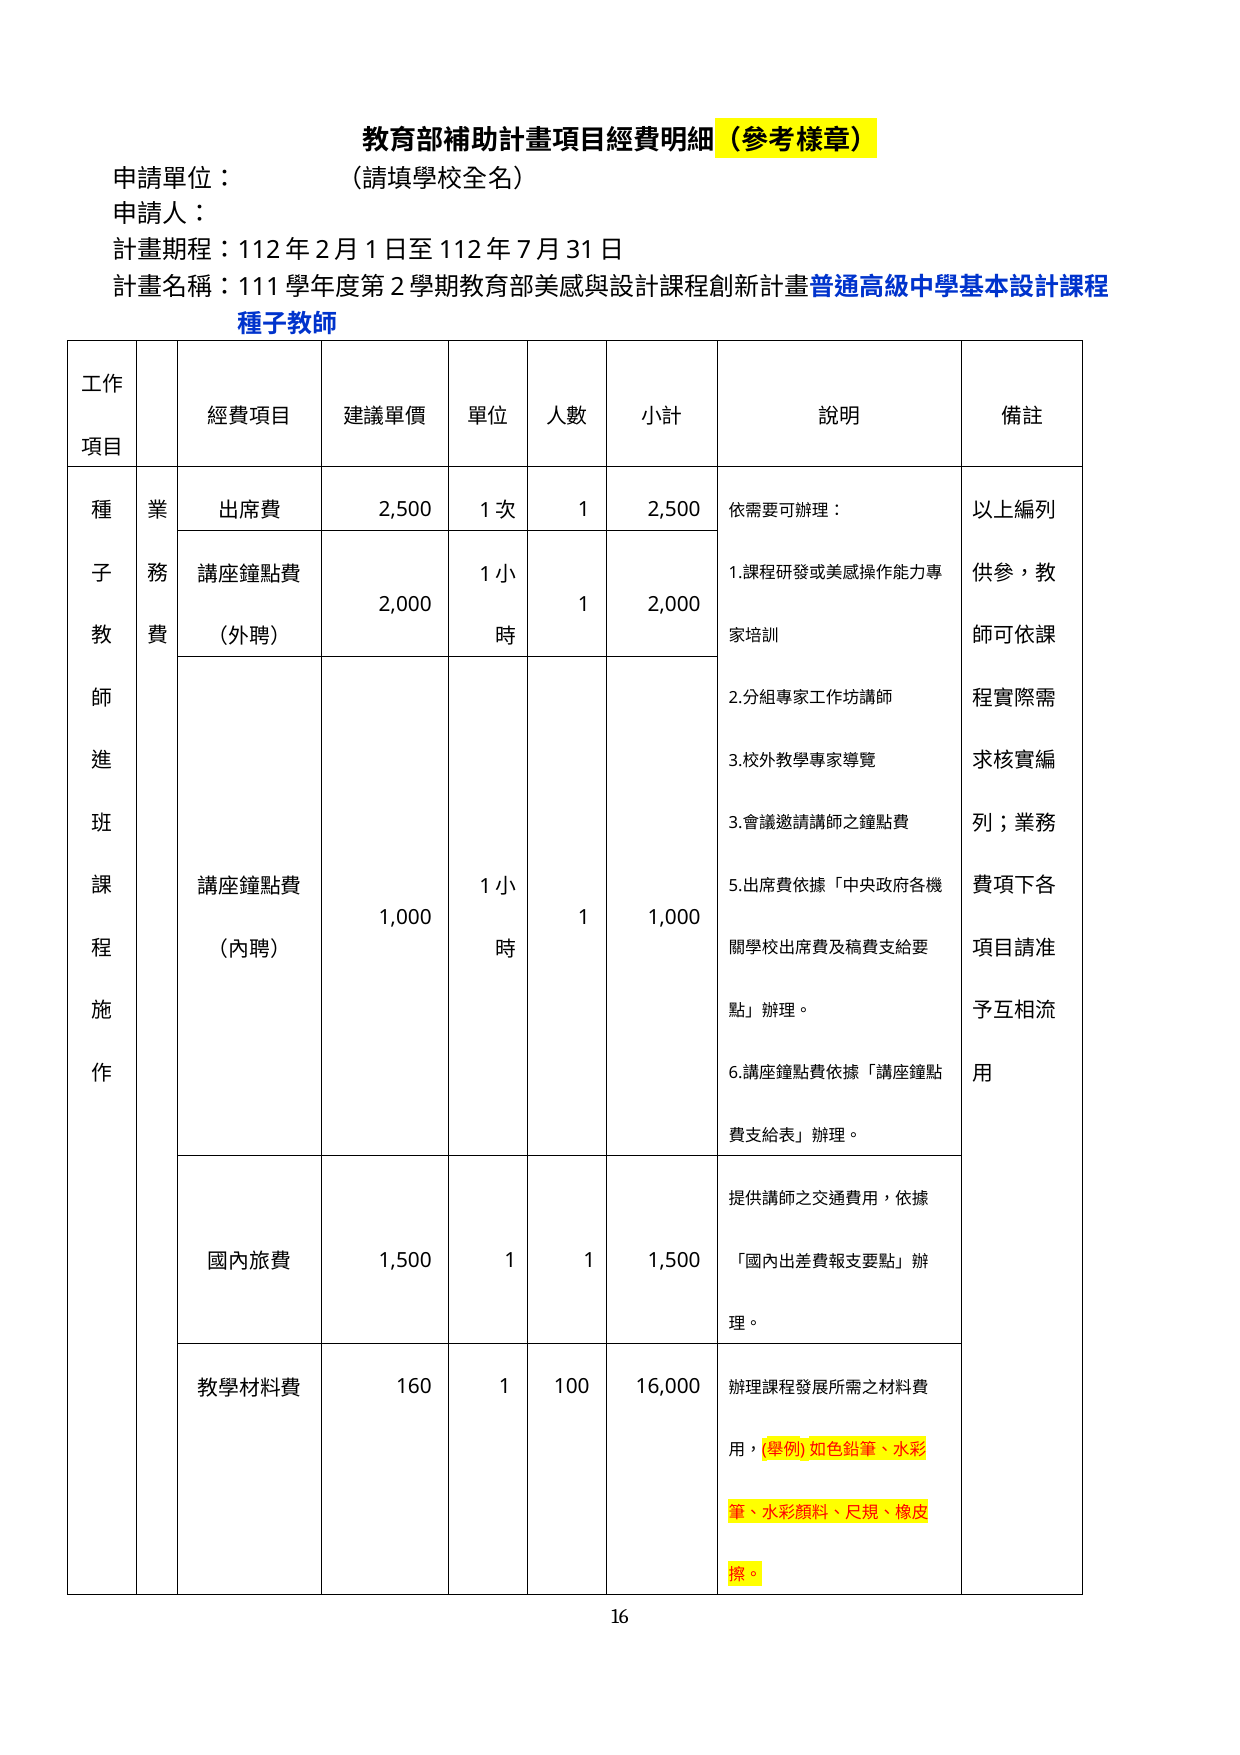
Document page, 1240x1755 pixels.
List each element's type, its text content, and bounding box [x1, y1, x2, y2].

table_cell 2,000 [607, 531, 717, 656]
table_cell 以上編列供參，教師可依課程實際需求核實編列；業務費項下各項目請准予互相流用 [962, 467, 1082, 1594]
table_header [137, 341, 177, 466]
table_header 工作項目 [68, 341, 136, 466]
table_cell 依需要可辦理： 1.課程研發或美感操作能力專家培訓 2.分組專家工作坊講師 3.校外教學專家導覽 3.會議邀請講師之鐘點費 5.出席費依據「中央政府各機關學校出席費及稿費支給要點」辦理。 6.講座鐘點費依據「講座鐘點費支給表」辦理。 [718, 467, 961, 1155]
table_cell 辦理課程發展所需之材料費用，(舉例) 如色鉛筆、水彩筆、水彩顏料、尺規、橡皮擦。 [718, 1344, 961, 1594]
table_header 人數 [528, 341, 606, 466]
text 申請單位： （請填學校全名） [112, 159, 1127, 194]
text 計畫名稱：111學年度第2學期教育部美感與設計課程創新計畫普通高級中學基本設計課程種子教師 [112, 265, 1127, 340]
table_cell 1小時 [449, 657, 527, 1155]
table_cell 160 [322, 1344, 448, 1594]
text 申請人： [112, 194, 1127, 230]
table_cell 業務費 [137, 467, 177, 1594]
table_header 備註 [962, 341, 1082, 466]
table_cell 種 子 教 師 進 班 課 程 施 作 [68, 467, 136, 1594]
table_cell 1 [449, 1344, 527, 1594]
table_cell 1,000 [607, 657, 717, 1155]
table_header 說明 [718, 341, 961, 466]
table_cell 講座鐘點費（外聘） [178, 531, 321, 656]
table_cell 1,500 [607, 1156, 717, 1343]
table_cell 1 [449, 1156, 527, 1343]
table_header 單位 [449, 341, 527, 466]
text 計畫期程：112年2月1日至112年7月31日 [112, 230, 1127, 265]
table_header 小計 [607, 341, 717, 466]
table_header 經費項目 [178, 341, 321, 466]
table_cell 2,500 [322, 467, 448, 530]
table_cell 出席費 [178, 467, 321, 530]
table_cell 16,000 [607, 1344, 717, 1594]
text 教育部補助計畫項目經費明細（參考樣章） [112, 96, 1127, 159]
table_cell 1,000 [322, 657, 448, 1155]
table_cell 1,500 [322, 1156, 448, 1343]
table_cell 國內旅費 [178, 1156, 321, 1343]
table_cell 1小時 [449, 531, 527, 656]
table_cell 提供講師之交通費用，依據「國內出差費報支要點」辦理。 [718, 1156, 961, 1343]
table_cell 2,500 [607, 467, 717, 530]
table_cell 教學材料費 [178, 1344, 321, 1594]
table_cell 1 [528, 657, 606, 1155]
table_cell 1 [528, 531, 606, 656]
table_cell 1 [528, 1156, 606, 1343]
table_cell 2,000 [322, 531, 448, 656]
table_cell 100 [528, 1344, 606, 1594]
table_cell 講座鐘點費（內聘） [178, 657, 321, 1155]
table_cell 1 [528, 467, 606, 530]
table_header 建議單價 [322, 341, 448, 466]
table_cell 1次 [449, 467, 527, 530]
